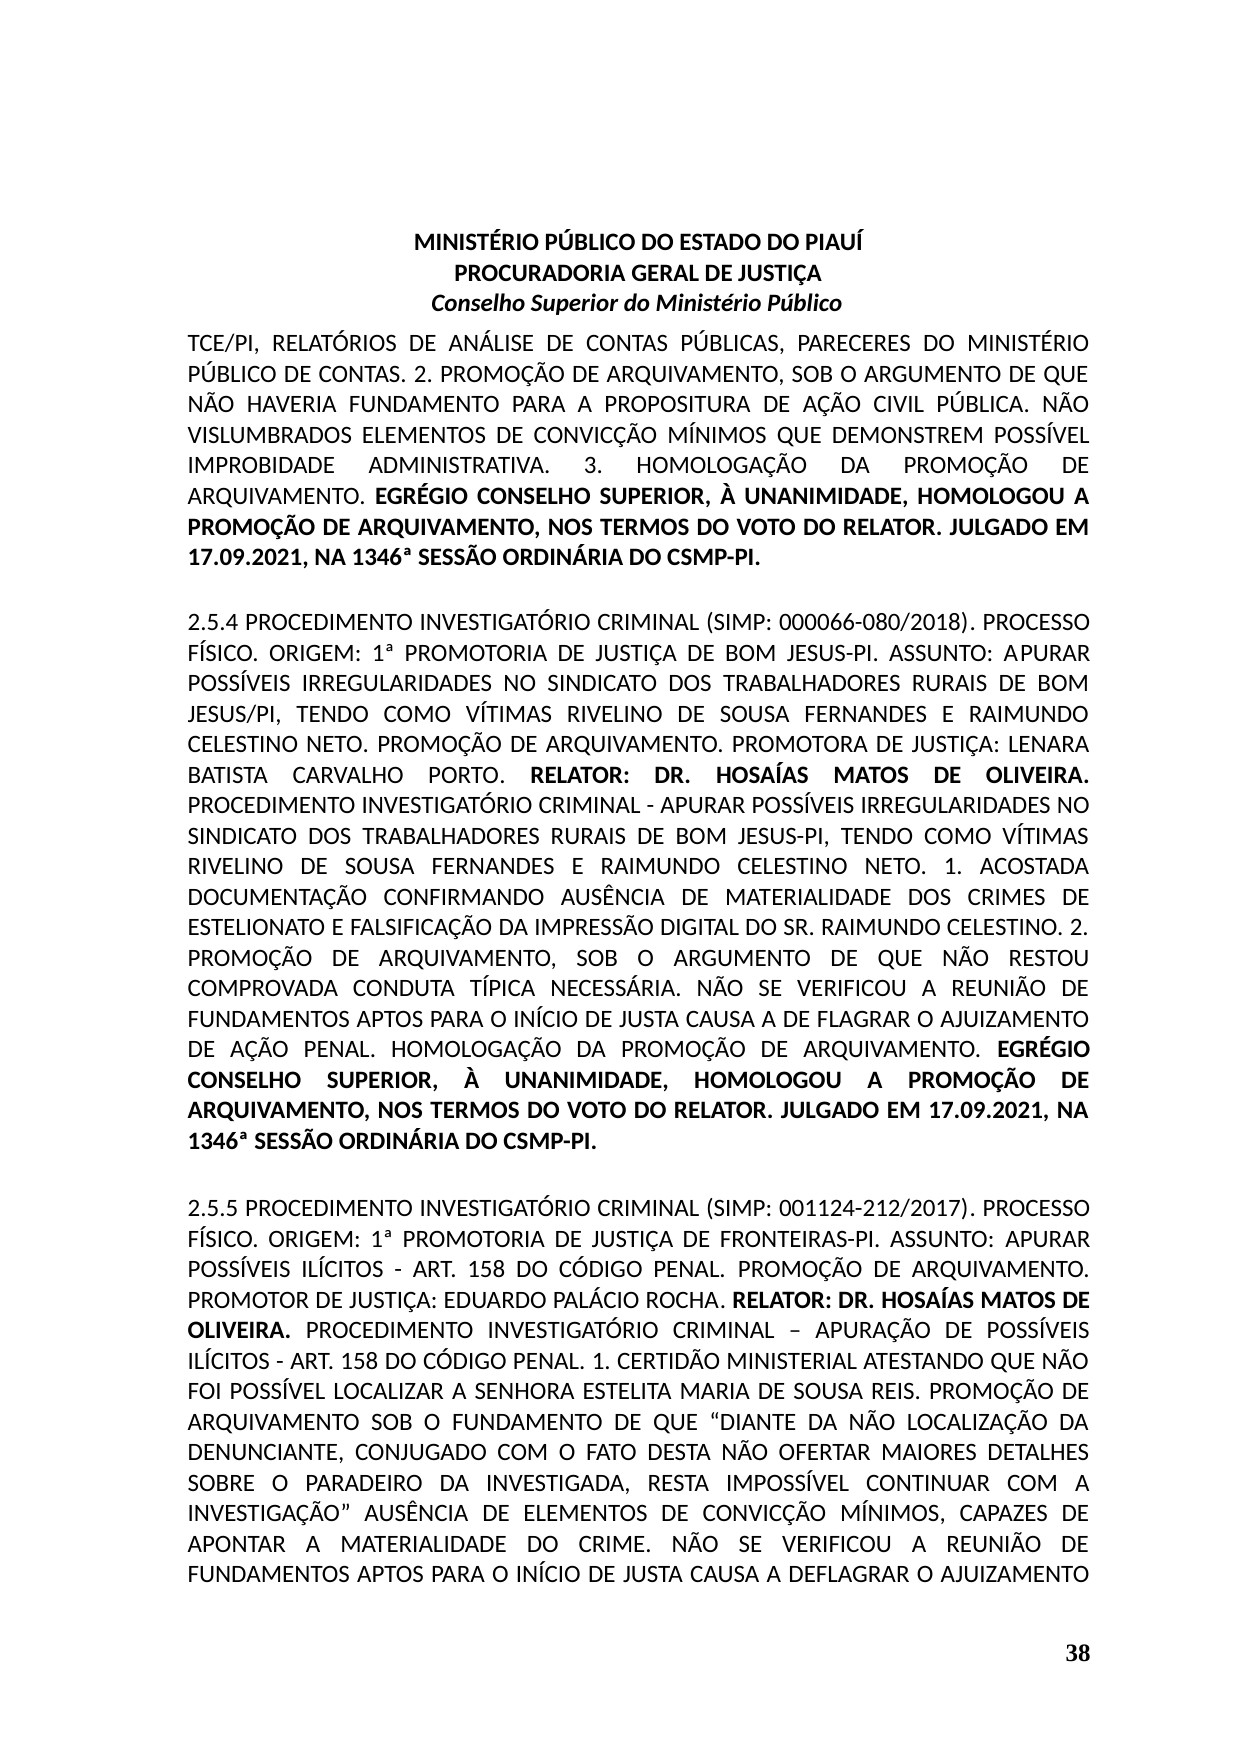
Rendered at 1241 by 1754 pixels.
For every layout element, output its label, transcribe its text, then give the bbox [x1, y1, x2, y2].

text TCE/PI, Relatórios de Análise de Contas Públicas, Pareceres do Ministério Público de Contas. 2. PROMOÇÃO DE ARQUIVAMENTO, sob o argumento de que não haveria fundamento para a propositura de ação civil pública. Não vislumbrados elementos de convicção mínimos que demonstrem possível improbidade administrativa. 3. HOMOLOGAÇÃO DA PROMOÇÃO DE ARQUIVAMENTO. EGRÉGIO CONSELHO SUPERIOR, À UNANIMIDADE, HOMOLOGOU A PROMOÇÃO DE ARQUIVAMENTO, NOS TERMOS DO VOTO DO RELATOR. JULGADO EM 17.09.2021, NA 1346ª SESSÃO ORDINÁRIA DO CSMP-PI. [187, 327, 1090, 572]
text 2.5.5 Procedimento Investigatório Criminal (SIMP: 001124-212/2017). Processo físico. Origem: 1ª ProMotoria de Justiça de Fronteiras-PI. Assunto: Apurar possíveis ilícitos - Art. 158 do Código Penal. Promoção de Arquivamento. Promotor de Justiça: Eduardo Palácio Rocha. Relator: Dr. Hosaías Matos de Oliveira. PROCEDIMENTO INVESTIGATÓRIO CRIMINAL – APURAÇÃO DE POSSÍVEIS ILÍCITOS - ART. 158 DO CÓDIGO PENAL. 1. Certidão ministerial atestando que não foi possível localizar a senhora Estelita Maria de Sousa Reis. PROMOÇÃO DE ARQUIVAMENTO sob o fundamento de que “diante da não localização da denunciante, conjugado com o fato desta não ofertar maiores detalhes sobre o paradeiro da investigada, resta impossível continuar com a investigação” Ausência de elementos de convicção mínimos, capazes de apontar a materialidade do crime. Não se verificou a reunião de fundamentos aptos para o início de justa causa a deflagrar o ajuizamento [187, 1192, 1090, 1589]
text 2.5.4 Procedimento Investigatório Criminal (SIMP: 000066-080/2018). Processo físico. Origem: 1ª Promotoria de Justiça de Bom Jesus-PI. Assunto: Apurar possíveis irregularidades no Sindicato dos Trabalhadores Rurais de Bom Jesus/PI, tendo como vítimas Rivelino de Sousa Fernandes e Raimundo Celestino Neto. Promoção de Arquivamento. Promotora de Justiça: Lenara Batista Carvalho Porto. Relator: Dr. Hosaías Matos de Oliveira. PROCEDIMENTO INVESTIGATÓRIO CRIMINAL - APURAR POSSÍVEIS IRREGULARIDADES NO SINDICATO DOS TRABALHADORES RURAIS DE BOM JESUS-PI, TENDO COMO VÍTIMAS RIVELINO DE SOUSA FERNANDES E RAIMUNDO CELESTINO NETO. 1. Acostada documentação confirmando ausência de materialidade dos crimes de estelionato e falsificação da impressão digital do Sr. Raimundo Celestino. 2. Promoção de arquivamento, sob o argumento de que não restou comprovada conduta típica necessária. Não se verificou a reunião de fundamentos aptos para o início de justa causa a de flagrar o ajuizamento de ação penal. Homologação da promoção de arquivamento. EGRÉGIO CONSELHO SUPERIOR, À UNANIMIDADE, HOMOLOGOU A PROMOÇÃO DE ARQUIVAMENTO, NOS TERMOS DO VOTO DO RELATOR. JULGADO EM 17.09.2021, NA 1346ª SESSÃO ORDINÁRIA DO CSMP-PI. [187, 606, 1090, 1156]
